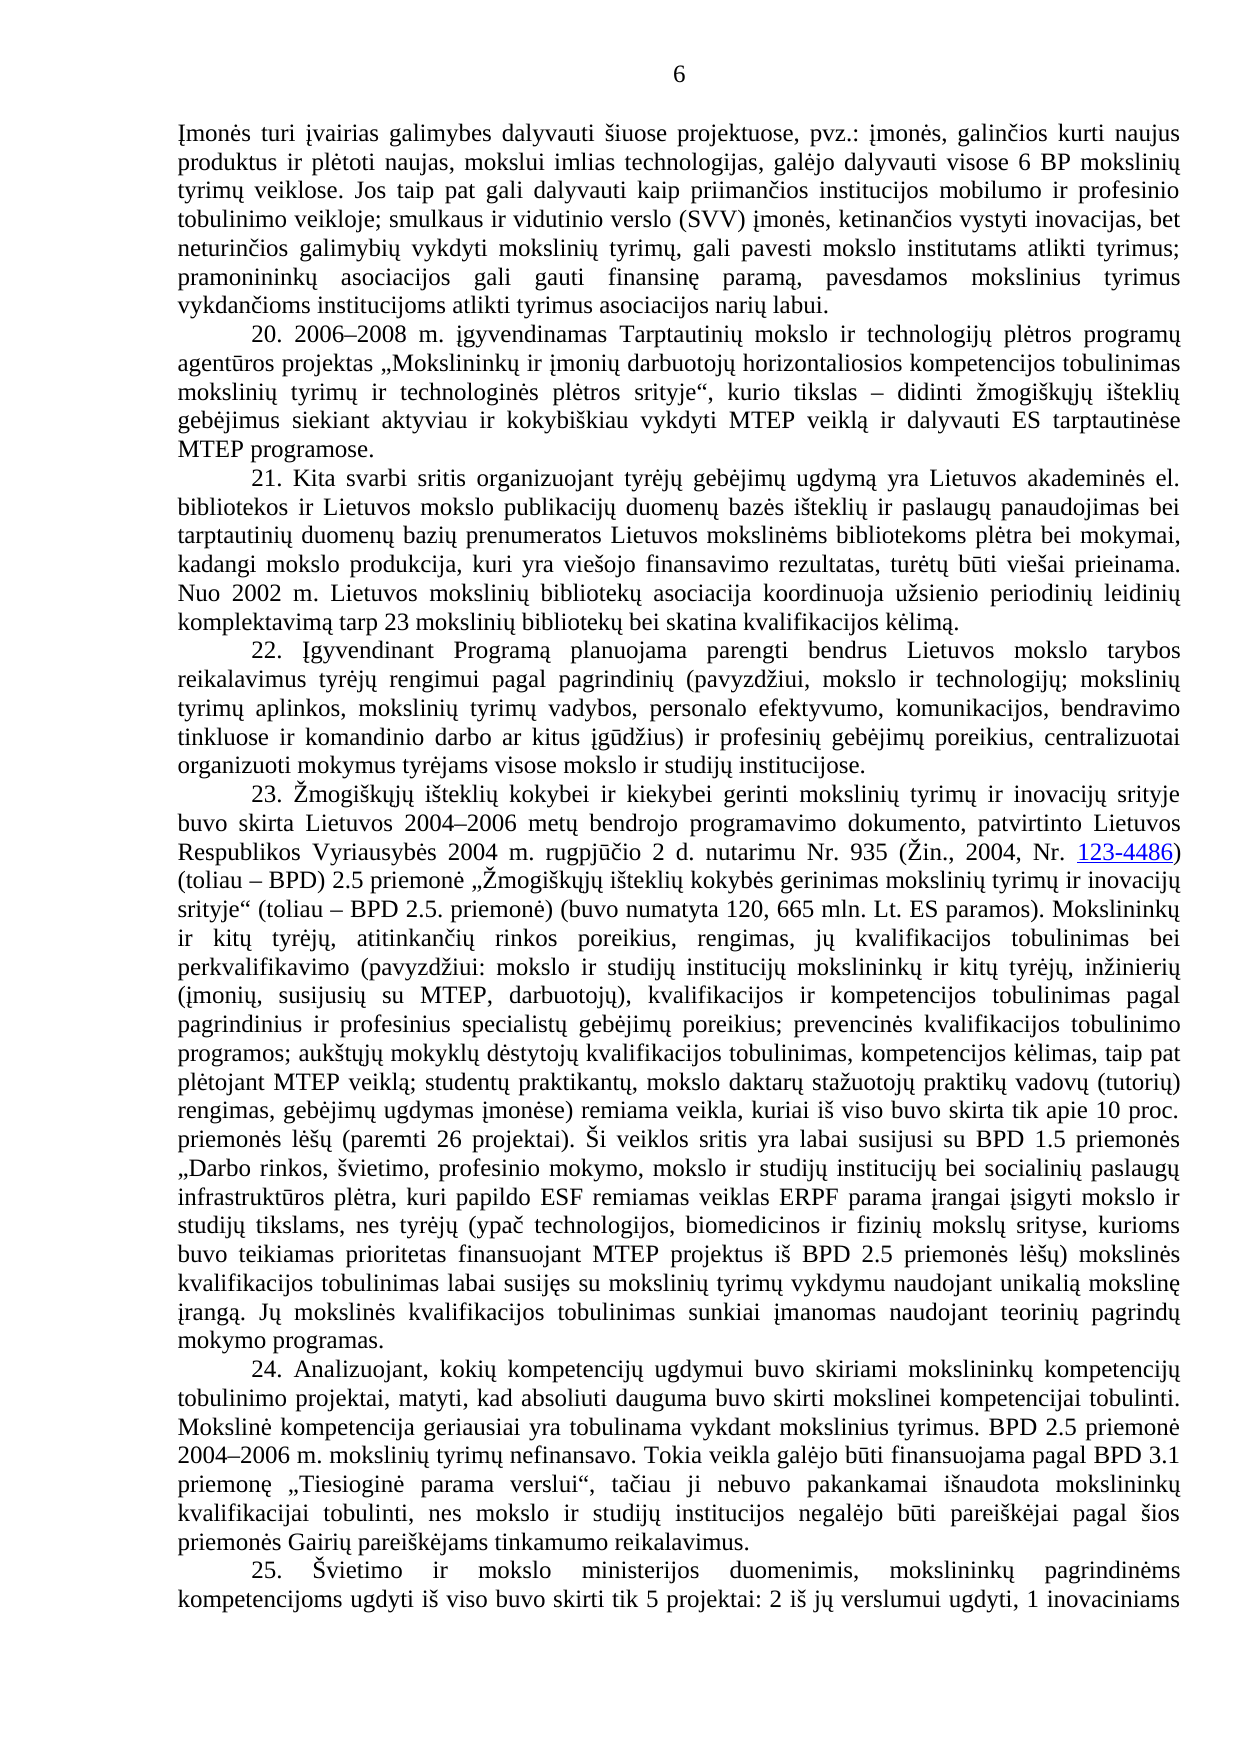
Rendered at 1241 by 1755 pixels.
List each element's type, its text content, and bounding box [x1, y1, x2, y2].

text 20. 2006–2008 m. įgyvendinamas Tarptautinių mokslo ir technologijų plėtros programų agentūros projektas „Mokslininkų ir įmonių darbuotojų horizontaliosios kompetencijos tobulinimas mokslinių tyrimų ir technologinės plėtros srityje“, kurio tikslas – didinti žmogiškųjų išteklių gebėjimus siekiant aktyviau ir kokybiškiau vykdyti MTEP veiklą ir dalyvauti ES tarptautinėse MTEP programose. [177, 319, 1181, 463]
text 22. Įgyvendinant Programą planuojama parengti bendrus Lietuvos mokslo tarybos reikalavimus tyrėjų rengimui pagal pagrindinių (pavyzdžiui, mokslo ir technologijų; mokslinių tyrimų aplinkos, mokslinių tyrimų vadybos, personalo efektyvumo, komunikacijos, bendravimo tinkluose ir komandinio darbo ar kitus įgūdžius) ir profesinių gebėjimų poreikius, centralizuotai organizuoti mokymus tyrėjams visose mokslo ir studijų institucijose. [177, 636, 1181, 779]
text Įmonės turi įvairias galimybes dalyvauti šiuose projektuose, pvz.: įmonės, galinčios kurti naujus produktus ir plėtoti naujas, mokslui imlias technologijas, galėjo dalyvauti visose 6 BP mokslinių tyrimų veiklose. Jos taip pat gali dalyvauti kaip priimančios institucijos mobilumo ir profesinio tobulinimo veikloje; smulkaus ir vidutinio verslo (SVV) įmonės, ketinančios vystyti inovacijas, bet neturinčios galimybių vykdyti mokslinių tyrimų, gali pavesti mokslo institutams atlikti tyrimus; pramonininkų asociacijos gali gauti finansinę paramą, pavesdamos mokslinius tyrimus vykdančioms institucijoms atlikti tyrimus asociacijos narių labui. [177, 118, 1181, 319]
text 24. Analizuojant, kokių kompetencijų ugdymui buvo skiriami mokslininkų kompetencijų tobulinimo projektai, matyti, kad absoliuti dauguma buvo skirti mokslinei kompetencijai tobulinti. Mokslinė kompetencija geriausiai yra tobulinama vykdant mokslinius tyrimus. BPD 2.5 priemonė 2004–2006 m. mokslinių tyrimų nefinansavo. Tokia veikla galėjo būti finansuojama pagal BPD 3.1 priemonę „Tiesioginė parama verslui“, tačiau ji nebuvo pakankamai išnaudota mokslininkų kvalifikacijai tobulinti, nes mokslo ir studijų institucijos negalėjo būti pareiškėjai pagal šios priemonės Gairių pareiškėjams tinkamumo reikalavimus. [177, 1354, 1181, 1556]
text 25. Švietimo ir mokslo ministerijos duomenimis, mokslininkų pagrindinėms kompetencijoms ugdyti iš viso buvo skirti tik 5 projektai: 2 iš jų verslumui ugdyti, 1 inovaciniams [177, 1556, 1181, 1613]
text 23. Žmogiškųjų išteklių kokybei ir kiekybei gerinti mokslinių tyrimų ir inovacijų srityje buvo skirta Lietuvos 2004–2006 metų bendrojo programavimo dokumento, patvirtinto Lietuvos Respublikos Vyriausybės 2004 m. rugpjūčio 2 d. nutarimu Nr. 935 (Žin., 2004, Nr. 123-4486) (toliau – BPD) 2.5 priemonė „Žmogiškųjų išteklių kokybės gerinimas mokslinių tyrimų ir inovacijų srityje“ (toliau – BPD 2.5. priemonė) (buvo numatyta 120, 665 mln. Lt. ES paramos). Mokslininkų ir kitų tyrėjų, atitinkančių rinkos poreikius, rengimas, jų kvalifikacijos tobulinimas bei perkvalifikavimo (pavyzdžiui: mokslo ir studijų institucijų mokslininkų ir kitų tyrėjų, inžinierių (įmonių, susijusių su MTEP, darbuotojų), kvalifikacijos ir kompetencijos tobulinimas pagal pagrindinius ir profesinius specialistų gebėjimų poreikius; prevencinės kvalifikacijos tobulinimo programos; aukštųjų mokyklų dėstytojų kvalifikacijos tobulinimas, kompetencijos kėlimas, taip pat plėtojant MTEP veiklą; studentų praktikantų, mokslo daktarų stažuotojų praktikų vadovų (tutorių) rengimas, gebėjimų ugdymas įmonėse) remiama veikla, kuriai iš viso buvo skirta tik apie 10 proc. priemonės lėšų (paremti 26 projektai). Ši veiklos sritis yra labai susijusi su BPD 1.5 priemonės „Darbo rinkos, švietimo, profesinio mokymo, mokslo ir studijų institucijų bei socialinių paslaugų infrastruktūros plėtra, kuri papildo ESF remiamas veiklas ERPF parama įrangai įsigyti mokslo ir studijų tikslams, nes tyrėjų (ypač technologijos, biomedicinos ir fizinių mokslų srityse, kurioms buvo teikiamas prioritetas finansuojant MTEP projektus iš BPD 2.5 priemonės lėšų) mokslinės kvalifikacijos tobulinimas labai susijęs su mokslinių tyrimų vykdymu naudojant unikalią mokslinę įrangą. Jų mokslinės kvalifikacijos tobulinimas sunkiai įmanomas naudojant teorinių pagrindų mokymo programas. [177, 779, 1181, 1354]
text 21. Kita svarbi sritis organizuojant tyrėjų gebėjimų ugdymą yra Lietuvos akademinės el. bibliotekos ir Lietuvos mokslo publikacijų duomenų bazės išteklių ir paslaugų panaudojimas bei tarptautinių duomenų bazių prenumeratos Lietuvos mokslinėms bibliotekoms plėtra bei mokymai, kadangi mokslo produkcija, kuri yra viešojo finansavimo rezultatas, turėtų būti viešai prieinama. Nuo 2002 m. Lietuvos mokslinių bibliotekų asociacija koordinuoja užsienio periodinių leidinių komplektavimą tarp 23 mokslinių bibliotekų bei skatina kvalifikacijos kėlimą. [177, 463, 1181, 636]
